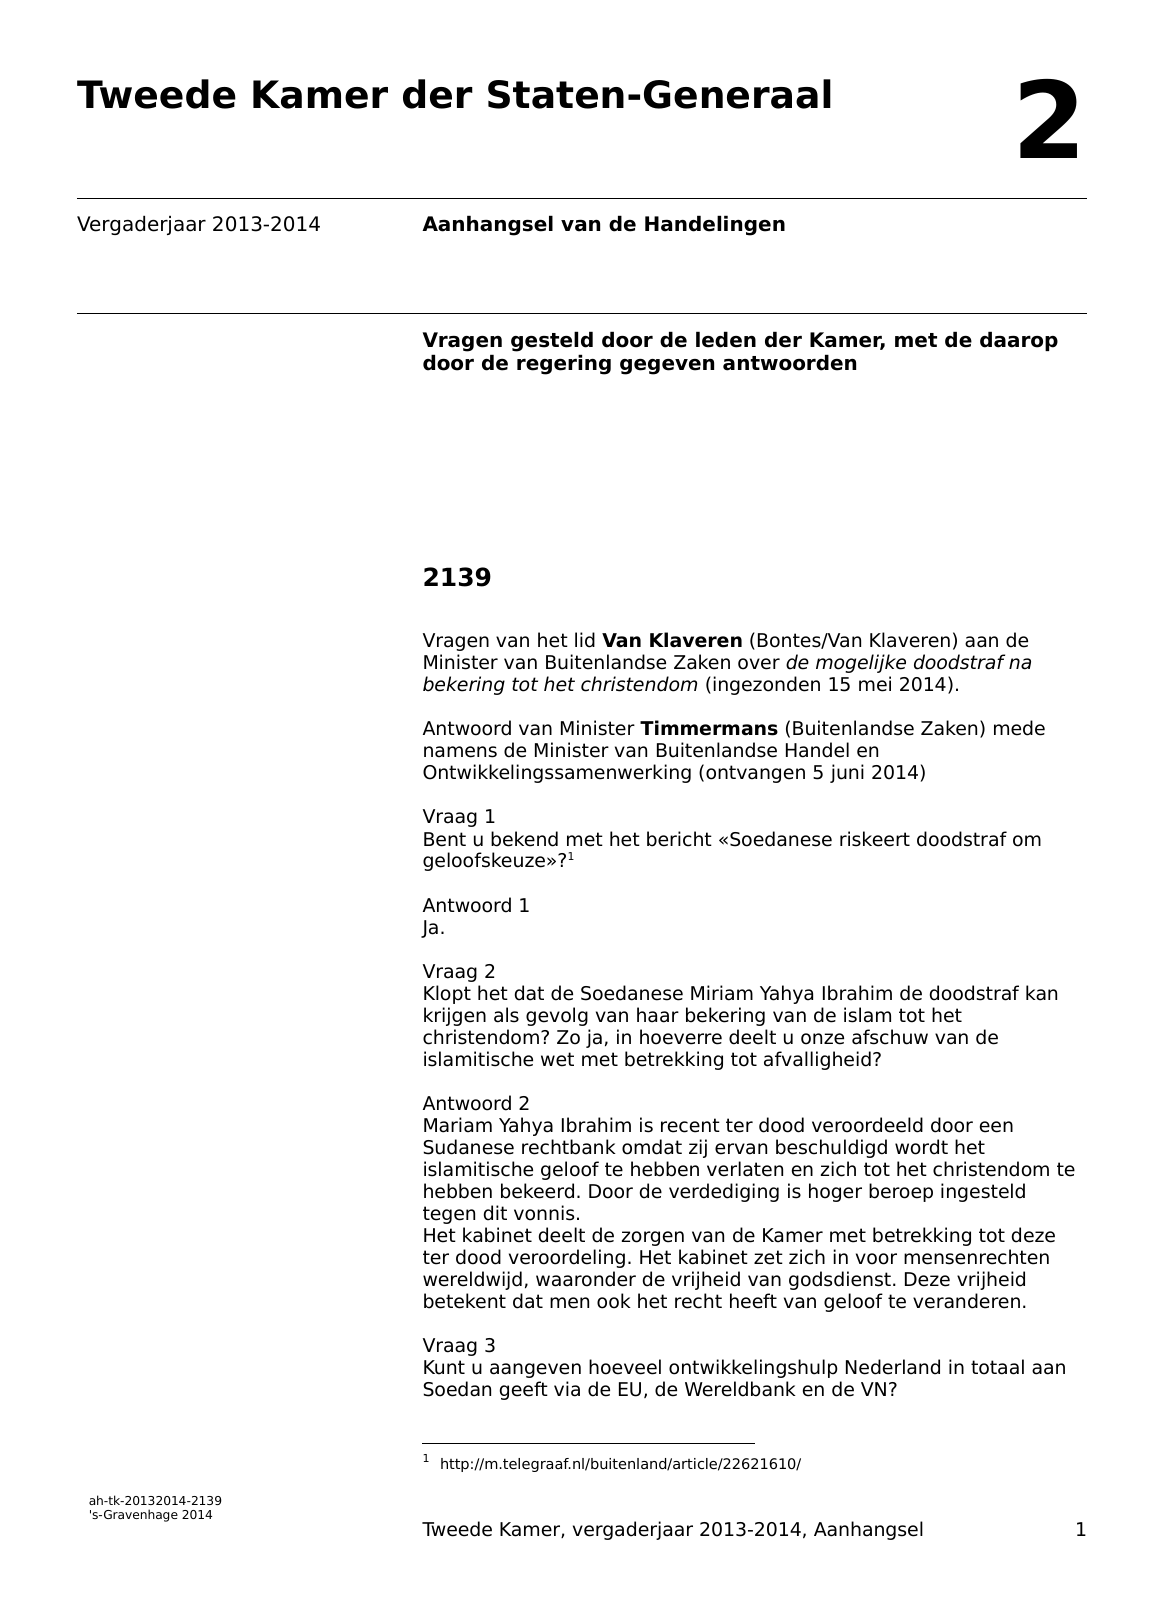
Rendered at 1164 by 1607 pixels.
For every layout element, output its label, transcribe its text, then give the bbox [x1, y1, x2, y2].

text Vraag 1 [422, 806, 1087, 828]
table_cell Vergaderjaar 2013-2014 [77, 199, 422, 313]
text Vragen van het lid Van Klaveren (Bontes/Van Klaveren) aan de Minister van Buitenlandse Zaken over de mogelijke doodstraf na bekering tot het christendom (ingezonden 15 mei 2014). [422, 630, 1087, 696]
text Antwoord 2 [422, 1093, 1087, 1115]
text Bent u bekend met het bericht «Soedanese riskeert doodstraf om geloofskeuze»? [422, 828, 1087, 872]
table_header Tweede Kamer der Staten-Generaal [77, 59, 886, 198]
text 's-Gravenhage 2014 [88, 1508, 323, 1522]
text Klopt het dat de Soedanese Miriam Yahya Ibrahim de doodstraf kan krijgen als gevolg van haar bekering van de islam tot het christendom? Zo ja, in hoeverre deelt u onze afschuw van de islamitische wet met betrekking tot afvalligheid? [422, 983, 1087, 1071]
text Kunt u aangeven hoeveel ontwikkelingshulp Nederland in totaal aan Soedan geeft via de EU, de Wereldbank en de VN? [422, 1357, 1087, 1401]
text Vraag 2 [422, 961, 1087, 983]
table_cell Aanhangsel van de Handelingen [422, 199, 1087, 313]
table_cell [77, 314, 422, 375]
text http://m.telegraaf.nl/buitenland/article/22621610/ [422, 1452, 1087, 1474]
text Vraag 3 [422, 1335, 1087, 1357]
text Ja. [422, 917, 1087, 938]
text Antwoord van Minister Timmermans (Buitenlandse Zaken) mede namens de Minister van Buitenlandse Handel en Ontwikkelingssamenwerking (ontvangen 5 juni 2014) [422, 718, 1087, 784]
text Mariam Yahya Ibrahim is recent ter dood veroordeeld door een Sudanese rechtbank omdat zij ervan beschuldigd wordt het islamitische geloof te hebben verlaten en zich tot het christendom te hebben bekeerd. Door de verdediging is hoger beroep ingesteld tegen dit vonnis. [422, 1115, 1087, 1225]
text ah-tk-20132014-2139 [88, 1494, 323, 1508]
text Het kabinet deelt de zorgen van de Kamer met betrekking tot deze ter dood veroordeling. Het kabinet zet zich in voor mensenrechten wereldwijd, waaronder de vrijheid van godsdienst. Deze vrijheid betekent dat men ook het recht heeft van geloof te veranderen. [422, 1225, 1087, 1313]
table_cell Vragen gesteld door de leden der Kamer, met de daarop door de regering gegeven antwoorden [422, 314, 1087, 375]
text Antwoord 1 [422, 894, 1087, 917]
table_header 2 [886, 59, 1087, 198]
text 2139 [422, 563, 1087, 592]
